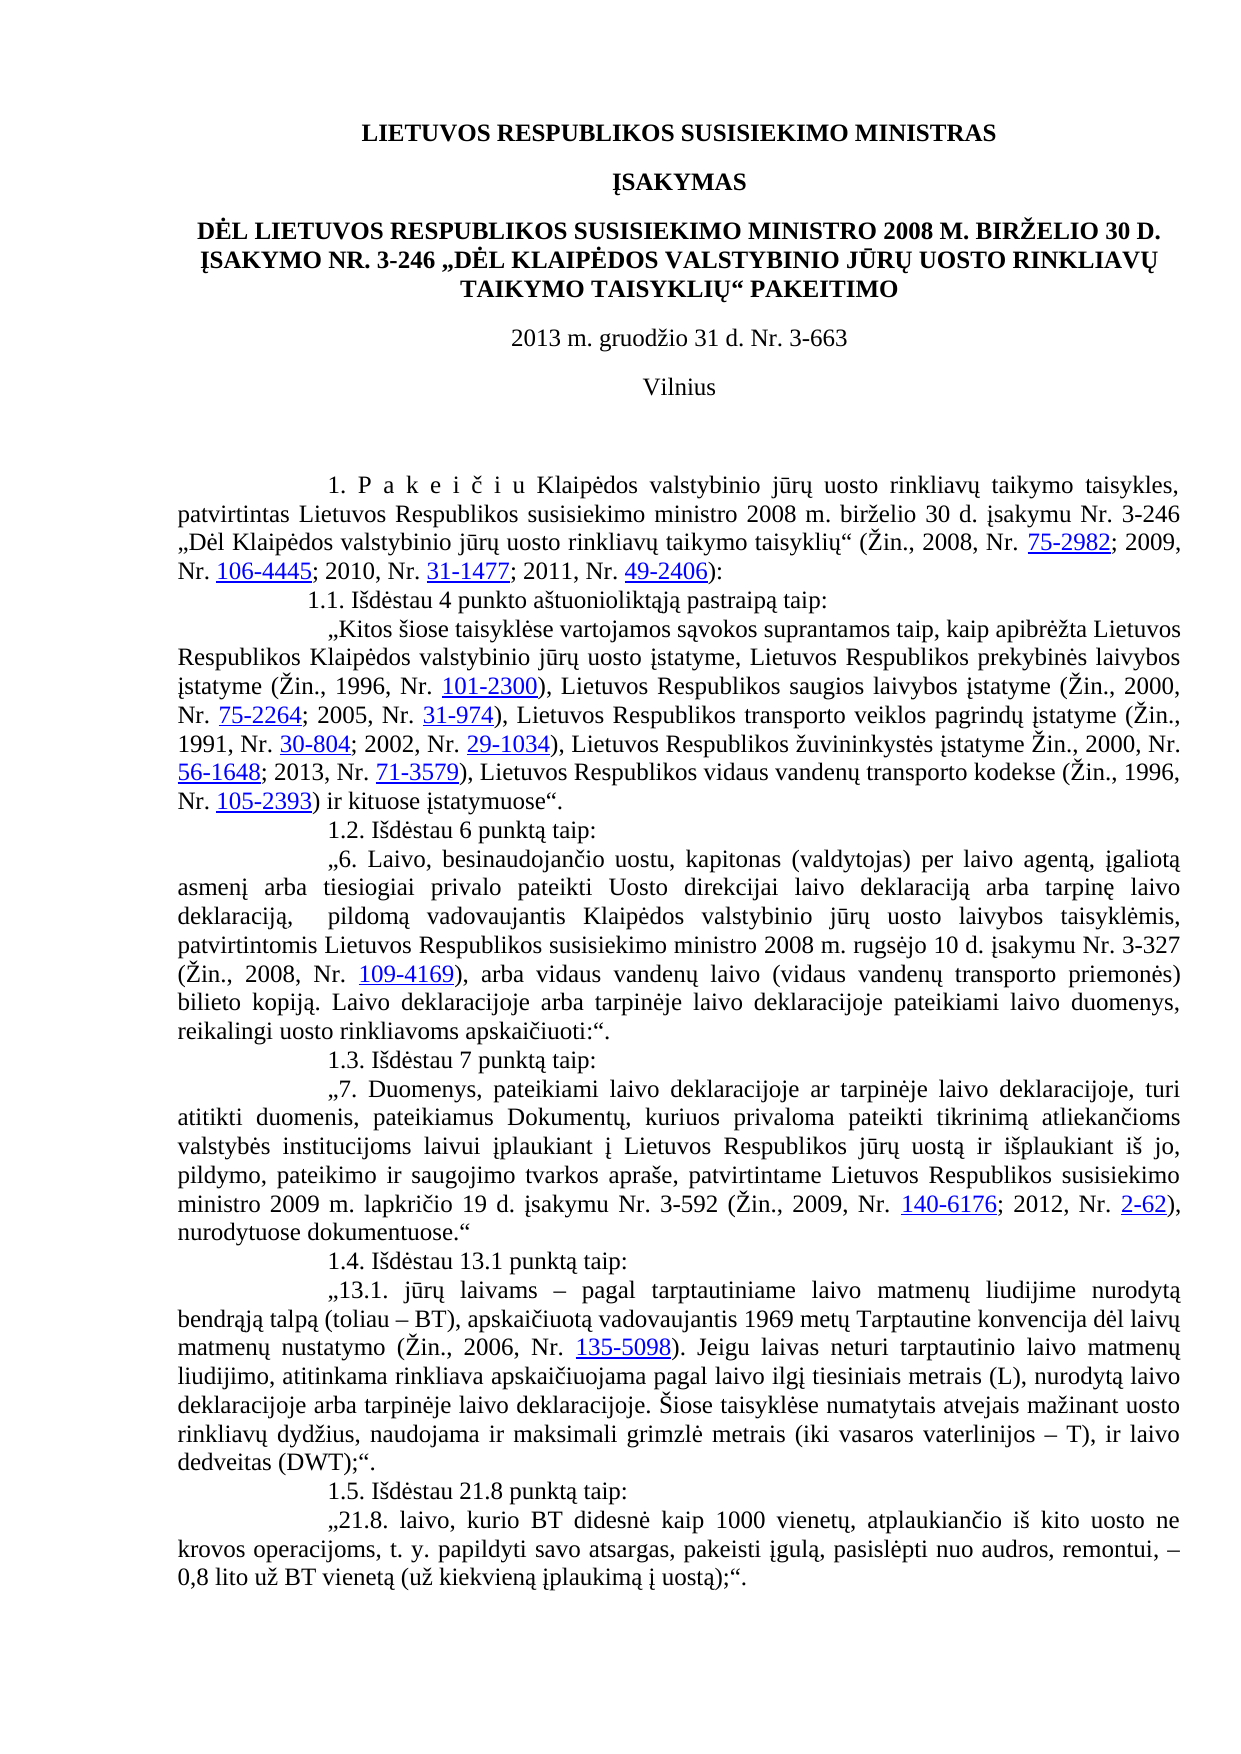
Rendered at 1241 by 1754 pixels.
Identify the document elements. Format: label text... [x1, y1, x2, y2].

text ĮSAKYMAS [177, 167, 1181, 196]
text „21.8. laivo, kurio BT didesnė kaip 1000 vienetų, atplaukiančio iš kito uosto ne krovos operacijoms, t. y. papildyti savo atsargas, pakeisti įgulą, pasislėpti nuo audros, remontui, – 0,8 lito už BT vienetą (už kiekvieną įplaukimą į uostą);“. [177, 1505, 1181, 1591]
text 1.4. Išdėstau 13.1 punktą taip: [177, 1246, 1181, 1275]
text „6. Laivo, besinaudojančio uostu, kapitonas (valdytojas) per laivo agentą, įgaliotą asmenį arba tiesiogiai privalo pateikti Uosto direkcijai laivo deklaraciją arba tarpinę laivo deklaraciją, pildomą vadovaujantis Klaipėdos valstybinio jūrų uosto laivybos taisyklėmis, patvirtintomis Lietuvos Respublikos susisiekimo ministro 2008 m. rugsėjo 10 d. įsakymu Nr. 3-327 (Žin., 2008, Nr. 109-4169), arba vidaus vandenų laivo (vidaus vandenų transporto priemonės) bilieto kopiją. Laivo deklaracijoje arba tarpinėje laivo deklaracijoje pateikiami laivo duomenys, reikalingi uosto rinkliavoms apskaičiuoti:“. [177, 844, 1181, 1045]
text „7. Duomenys, pateikiami laivo deklaracijoje ar tarpinėje laivo deklaracijoje, turi atitikti duomenis, pateikiamus Dokumentų, kuriuos privaloma pateikti tikrinimą atliekančioms valstybės institucijoms laivui įplaukiant į Lietuvos Respublikos jūrų uostą ir išplaukiant iš jo, pildymo, pateikimo ir saugojimo tvarkos apraše, patvirtintame Lietuvos Respublikos susisiekimo ministro 2009 m. lapkričio 19 d. įsakymu Nr. 3-592 (Žin., 2009, Nr. 140-6176; 2012, Nr. 2-62), nurodytuose dokumentuose.“ [177, 1074, 1181, 1246]
text 1. P a k e i č i u Klaipėdos valstybinio jūrų uosto rinkliavų taikymo taisykles, patvirtintas Lietuvos Respublikos susisiekimo ministro 2008 m. birželio 30 d. įsakymu Nr. 3-246 „Dėl Klaipėdos valstybinio jūrų uosto rinkliavų taikymo taisyklių“ (Žin., 2008, Nr. 75-2982; 2009, Nr. 106-4445; 2010, Nr. 31-1477; 2011, Nr. 49-2406): [177, 470, 1181, 585]
text DĖL LIETUVOS RESPUBLIKOS SUSISIEKIMO MINISTRO 2008 M. BIRŽELIO 30 D. ĮSAKYMO NR. 3-246 „DĖL KLAIPĖDOS VALSTYBINIO JŪRŲ UOSTO RINKLIAVŲ TAIKYMO TAISYKLIŲ“ PAKEITIMO [177, 216, 1181, 302]
text „13.1. jūrų laivams – pagal tarptautiniame laivo matmenų liudijime nurodytą bendrąją talpą (toliau – BT), apskaičiuotą vadovaujantis 1969 metų Tarptautine konvencija dėl laivų matmenų nustatymo (Žin., 2006, Nr. 135-5098). Jeigu laivas neturi tarptautinio laivo matmenų liudijimo, atitinkama rinkliava apskaičiuojama pagal laivo ilgį tiesiniais metrais (L), nurodytą laivo deklaracijoje arba tarpinėje laivo deklaracijoje. Šiose taisyklėse numatytais atvejais mažinant uosto rinkliavų dydžius, naudojama ir maksimali grimzlė metrais (iki vasaros vaterlinijos – T), ir laivo dedveitas (DWT);“. [177, 1275, 1181, 1476]
text Vilnius [177, 372, 1181, 401]
text LIETUVOS RESPUBLIKOS SUSISIEKIMO MINISTRAS [177, 118, 1181, 147]
text „Kitos šiose taisyklėse vartojamos sąvokos suprantamos taip, kaip apibrėžta Lietuvos Respublikos Klaipėdos valstybinio jūrų uosto įstatyme, Lietuvos Respublikos prekybinės laivybos įstatyme (Žin., 1996, Nr. 101-2300), Lietuvos Respublikos saugios laivybos įstatyme (Žin., 2000, Nr. 75-2264; 2005, Nr. 31-974), Lietuvos Respublikos transporto veiklos pagrindų įstatyme (Žin., 1991, Nr. 30-804; 2002, Nr. 29-1034), Lietuvos Respublikos žuvininkystės įstatyme Žin., 2000, Nr. 56-1648; 2013, Nr. 71-3579), Lietuvos Respublikos vidaus vandenų transporto kodekse (Žin., 1996, Nr. 105-2393) ir kituose įstatymuose“. [177, 614, 1181, 815]
text 1.1. Išdėstau 4 punkto aštuonioliktąją pastraipą taip: [177, 585, 1181, 614]
text 2013 m. gruodžio 31 d. Nr. 3-663 [177, 323, 1181, 352]
text 1.2. Išdėstau 6 punktą taip: [177, 815, 1181, 844]
text 1.3. Išdėstau 7 punktą taip: [177, 1045, 1181, 1074]
text 1.5. Išdėstau 21.8 punktą taip: [177, 1476, 1181, 1505]
